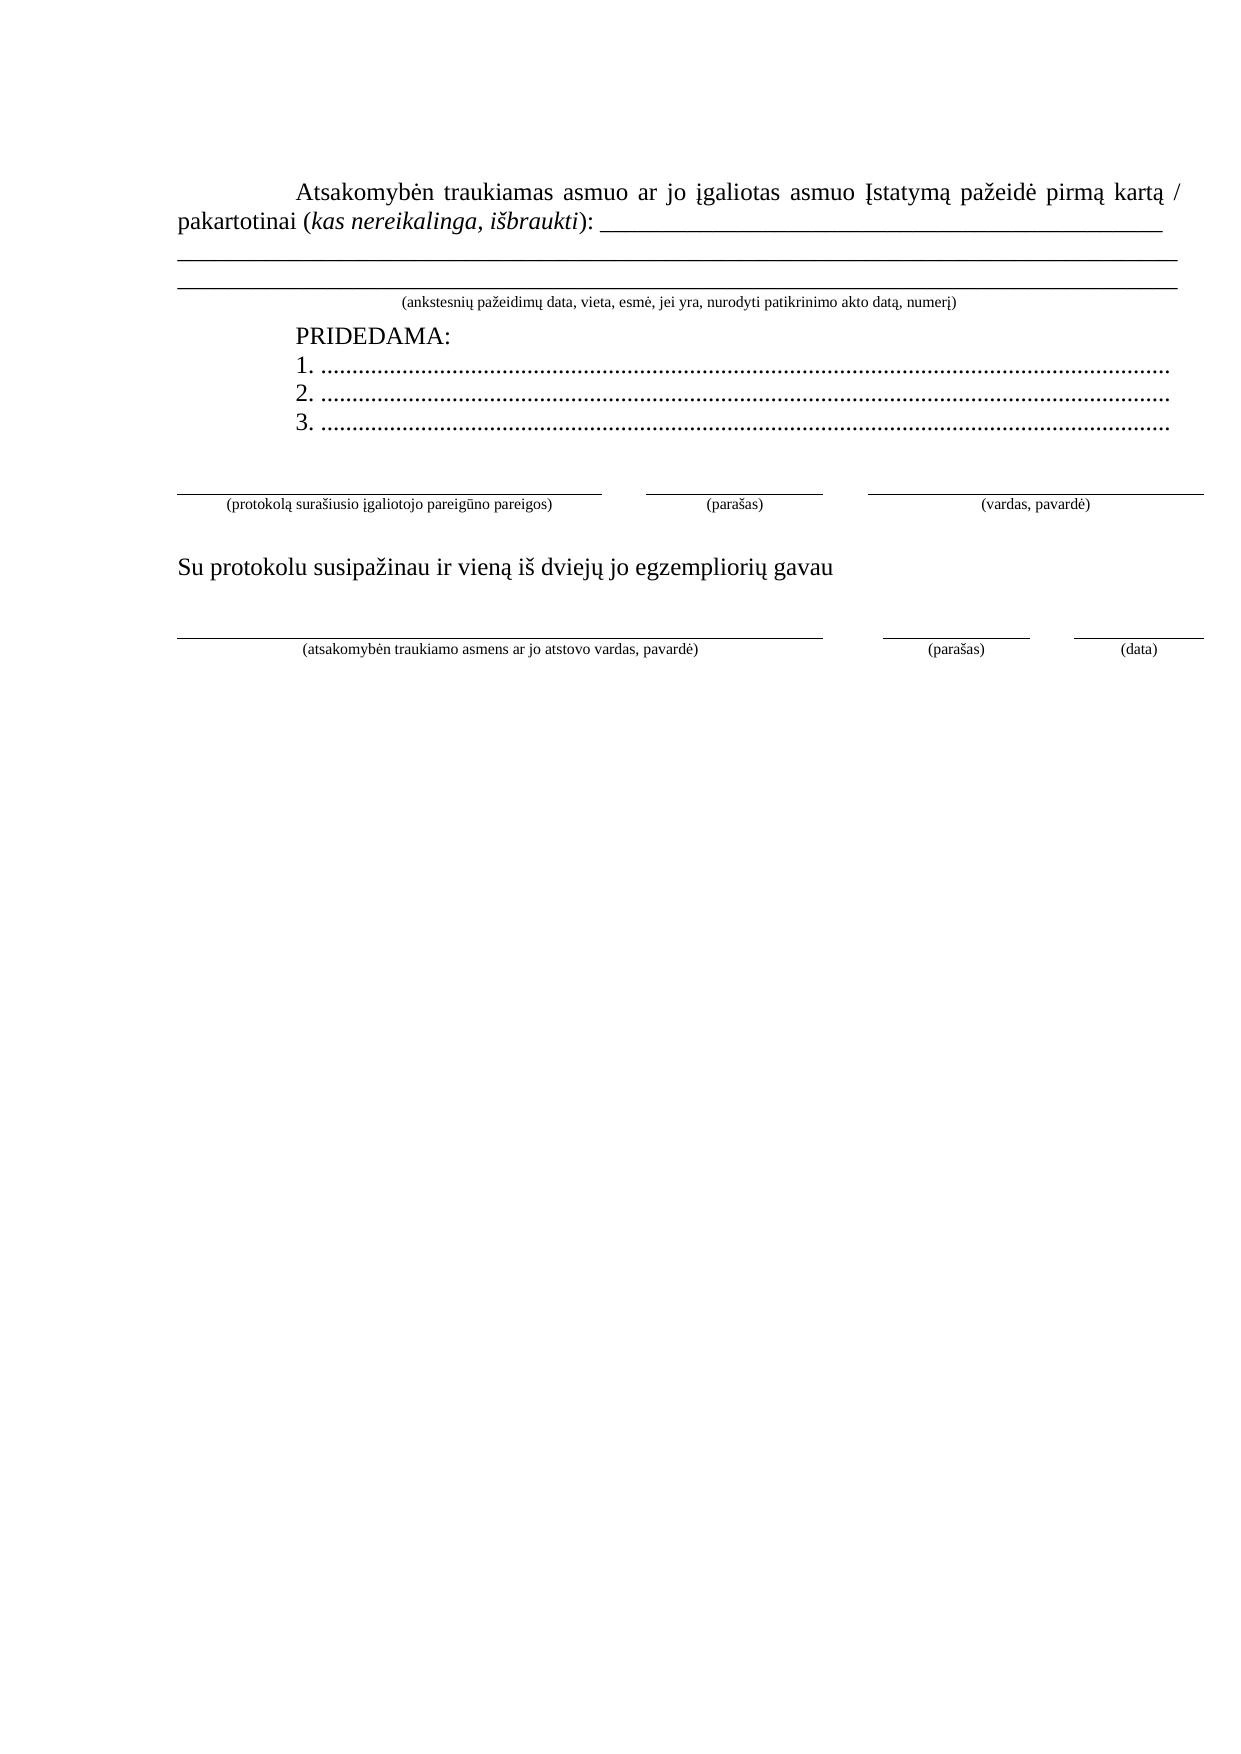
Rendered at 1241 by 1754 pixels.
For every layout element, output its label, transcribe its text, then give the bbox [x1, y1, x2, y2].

table_cell (parašas) [883, 639, 1030, 668]
text 1. ........................................................................................................................................ [177, 350, 1181, 378]
table_cell [602, 494, 646, 523]
text 2. ........................................................................................................................................ [177, 378, 1181, 407]
text ________________________________________________________________________________________________________________________________________________________________ [177, 235, 1181, 292]
table_header [823, 610, 882, 638]
table_cell (parašas) [646, 495, 823, 523]
table_header [1074, 610, 1204, 638]
table_header [823, 465, 868, 493]
text PRIDEDAMA: [177, 321, 1181, 350]
table_header [868, 465, 1204, 493]
table_cell (atsakomybėn traukiamo asmens ar jo atstovo vardas, pavardė) [177, 639, 823, 668]
text Su protokolu susipažinau ir vieną iš dviejų jo egzempliorių gavau [177, 552, 1181, 581]
table_cell (data) [1074, 639, 1204, 668]
table_header [177, 610, 823, 638]
table_header [177, 465, 602, 493]
table_cell [1030, 638, 1074, 668]
text 3. ........................................................................................................................................ [177, 407, 1181, 436]
table_cell (protokolą surašiusio įgaliotojo pareigūno pareigos) [177, 495, 602, 523]
text (ankstesnių pažeidimų data, vieta, esmė, jei yra, nurodyti patikrinimo akto datą, numerį) [177, 292, 1181, 321]
table_cell [823, 638, 882, 668]
table_header [602, 465, 646, 493]
text Atsakomybėn traukiamas asmuo ar jo įgaliotas asmuo Įstatymą pažeidė pirmą kartą / pakartotinai (kas nereikalinga, išbraukti): _____________________________________________ [177, 177, 1181, 235]
table_header [1030, 610, 1074, 638]
table_cell (vardas, pavardė) [868, 495, 1204, 523]
table_cell [823, 494, 868, 523]
table_header [883, 610, 1030, 638]
table_header [646, 465, 823, 493]
